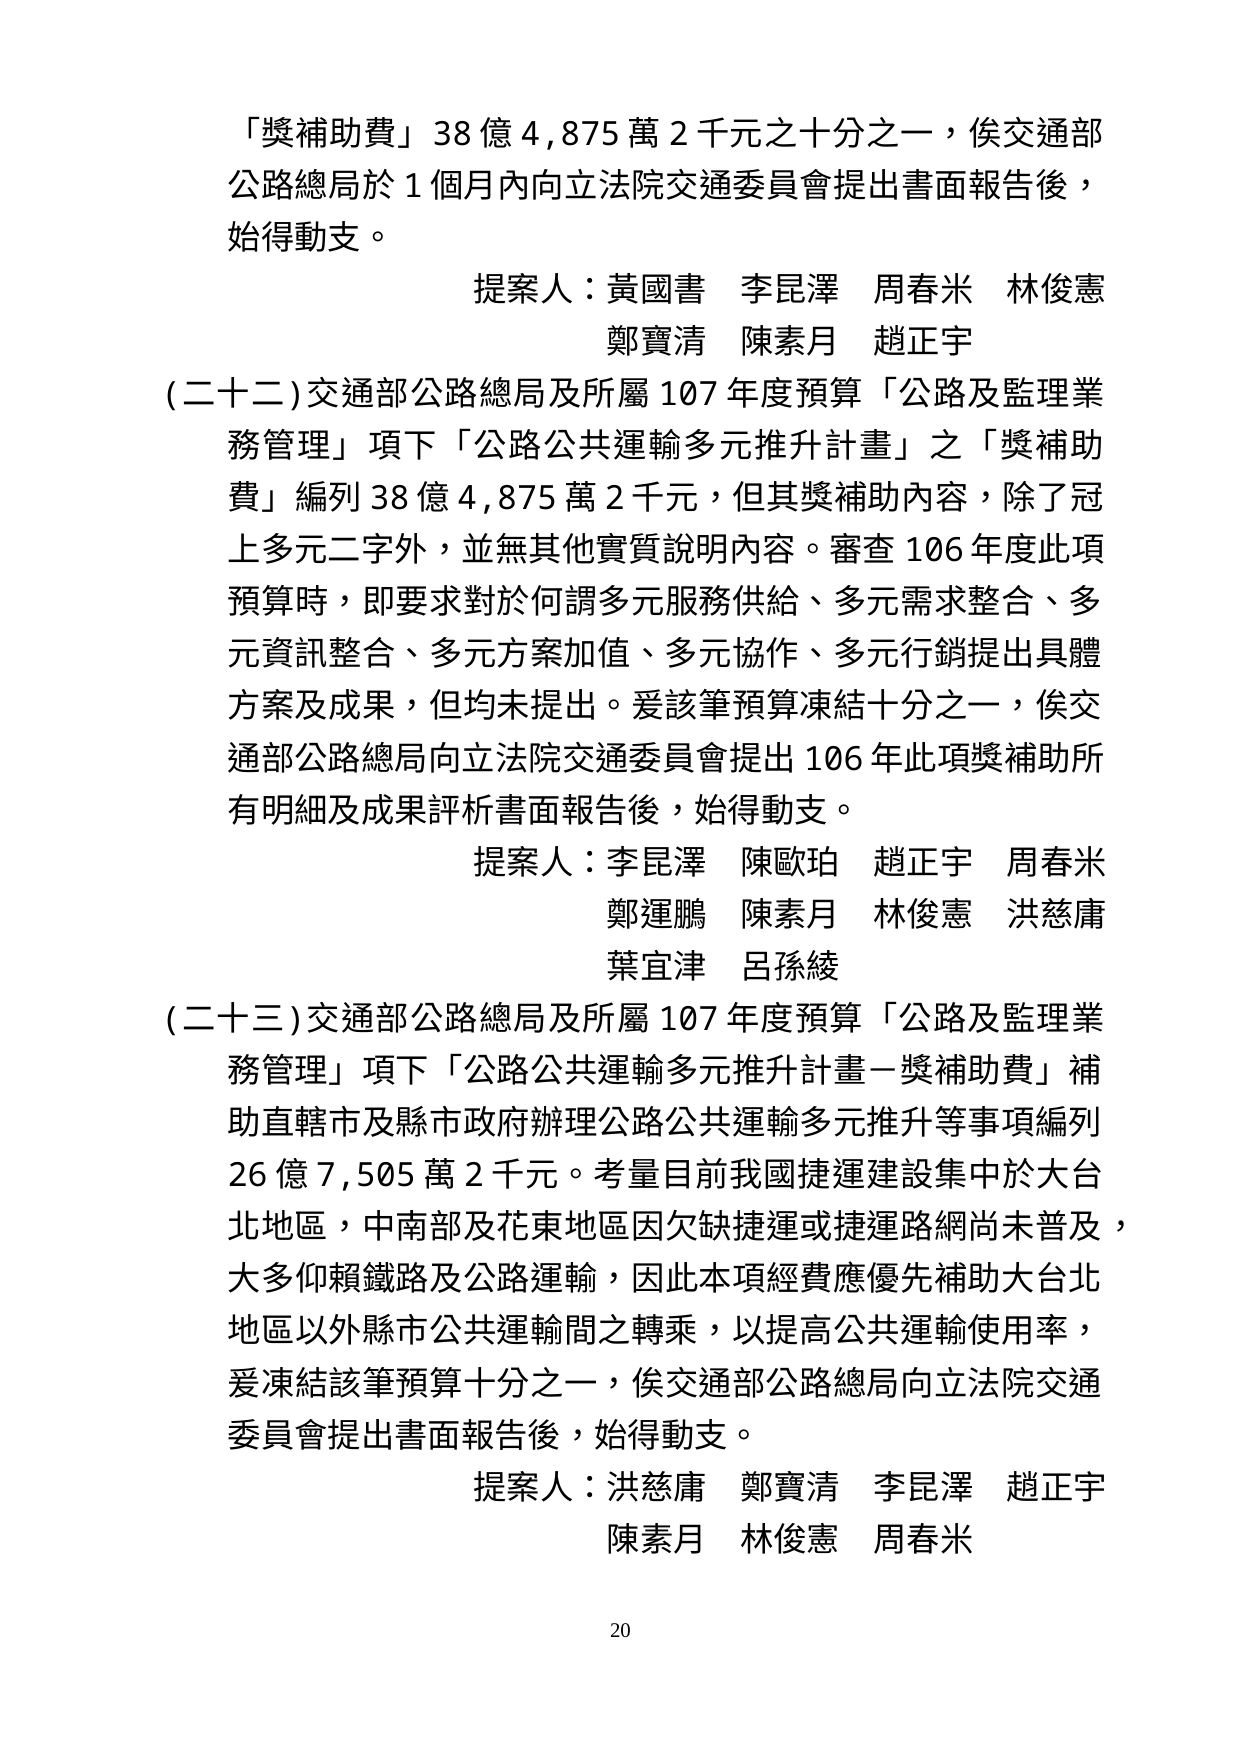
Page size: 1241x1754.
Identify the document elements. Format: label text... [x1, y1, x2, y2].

text (二十三)交通部公路總局及所屬107年度預算「公路及監理業務管理」項下「公路公共運輸多元推升計畫－獎補助費」補助直轄市及縣市政府辦理公路公共運輸多元推升等事項編列26億7,505萬2千元。考量目前我國捷運建設集中於大台北地區，中南部及花東地區因欠缺捷運或捷運路網尚未普及，大多仰賴鐵路及公路運輸，因此本項經費應優先補助大台北地區以外縣市公共運輸間之轉乘，以提高公共運輸使用率，爰凍結該筆預算十分之一，俟交通部公路總局向立法院交通委員會提出書面報告後，始得動支。 [161, 989, 1104, 1457]
text 提案人：黃國書 李昆澤 周春米 林俊憲鄭寶清 陳素月 趙正宇 [473, 259, 1117, 364]
text 「獎補助費」38億4,875萬2千元之十分之一，俟交通部公路總局於1個月內向立法院交通委員會提出書面報告後，始得動支。 [161, 103, 1104, 259]
text 提案人：李昆澤 陳歐珀 趙正宇 周春米 鄭運鵬 陳素月 林俊憲 洪慈庸葉宜津 呂孫綾 [473, 832, 1117, 989]
text (二十二)交通部公路總局及所屬107年度預算「公路及監理業務管理」項下「公路公共運輸多元推升計畫」之「獎補助費」編列38億4,875萬2千元，但其獎補助內容，除了冠上多元二字外，並無其他實質說明內容。審查106年度此項預算時，即要求對於何謂多元服務供給、多元需求整合、多元資訊整合、多元方案加值、多元協作、多元行銷提出具體方案及成果，但均未提出。爰該筆預算凍結十分之一，俟交通部公路總局向立法院交通委員會提出106年此項獎補助所有明細及成果評析書面報告後，始得動支。 [161, 364, 1104, 832]
text 提案人：洪慈庸 鄭寶清 李昆澤 趙正宇陳素月 林俊憲 周春米 [473, 1457, 1117, 1562]
